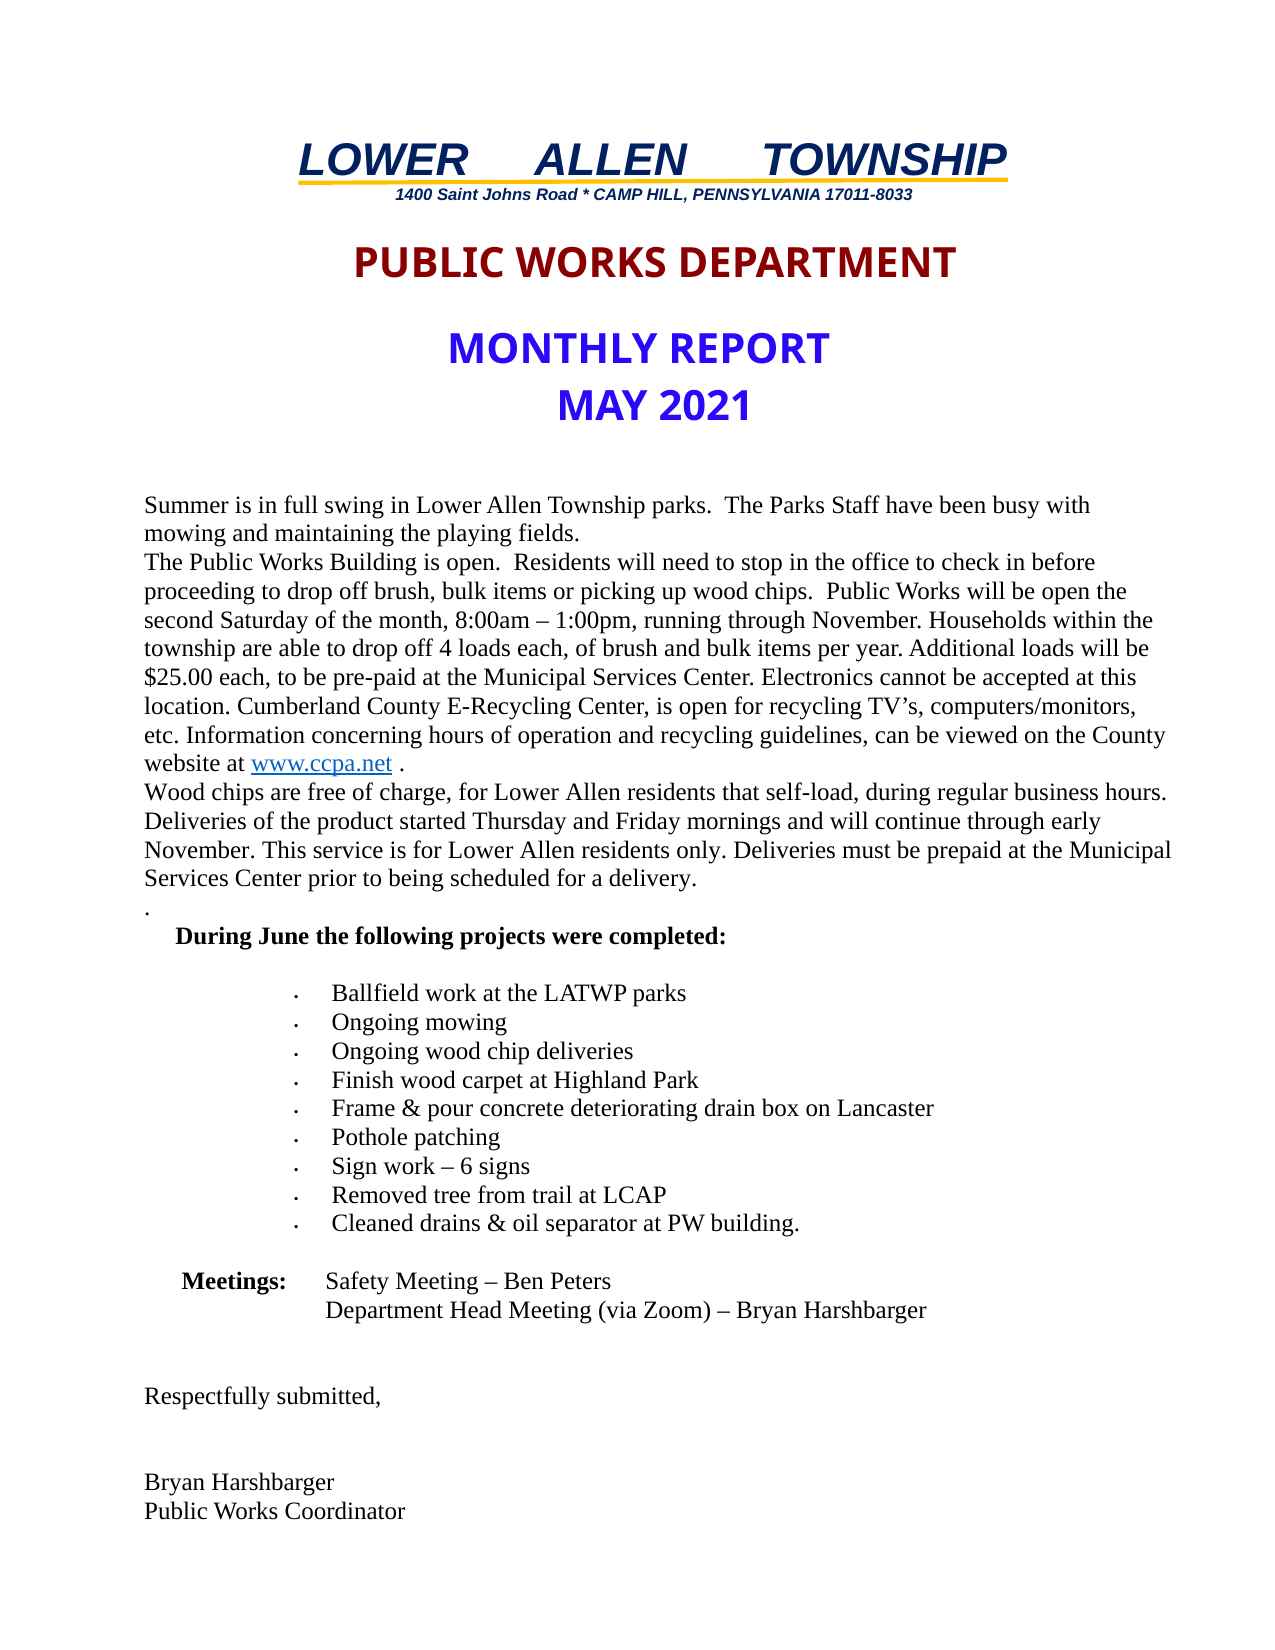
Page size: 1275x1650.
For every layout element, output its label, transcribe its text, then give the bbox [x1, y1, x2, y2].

list Ongoing wood chip deliveries [294, 1036, 1166, 1065]
text LOWER ALLEN TOWNSHIP [144, 132, 1166, 185]
list Frame & pour concrete deteriorating drain box on Lancaster [294, 1093, 1166, 1122]
text . [144, 892, 1174, 921]
list Ongoing mowing [294, 1007, 1166, 1036]
text Respectfully submitted, [144, 1381, 1166, 1410]
text Department Head Meeting (via Zoom) – Bryan Harshbarger [144, 1295, 1166, 1323]
text The Public Works Building is open. Residents will need to stop in the office to check in before proceeding to drop off brush, bulk items or picking up wood chips. Public Works will be open the second Saturday of the month, 8:00am – 1:00pm, running through November. Households within the township are able to drop off 4 loads each, of brush and bulk items per year. Additional loads will be $25.00 each, to be pre-paid at the Municipal Services Center. Electronics cannot be accepted at this location. Cumberland County E-Recycling Center, is open for recycling TV’s, computers/monitors, etc. Information concerning hours of operation and recycling guidelines, can be viewed on the County website at www.ccpa.net . [144, 547, 1174, 777]
text Wood chips are free of charge, for Lower Allen residents that self-load, during regular business hours. Deliveries of the product started Thursday and Friday mornings and will continue through early November. This service is for Lower Allen residents only. Deliveries must be prepaid at the Municipal Services Center prior to being scheduled for a delivery. [144, 777, 1174, 892]
text During June the following projects were completed: [144, 921, 1166, 950]
text Meetings: Safety Meeting – Ben Peters [144, 1266, 1166, 1295]
text Public Works Coordinator [144, 1496, 1166, 1525]
list Finish wood carpet at Highland Park [294, 1065, 1166, 1093]
text MAY 2021 [144, 375, 1166, 432]
text Bryan Harshbarger [144, 1467, 1166, 1496]
text Summer is in full swing in Lower Allen Township parks. The Parks Staff have been busy with mowing and maintaining the playing fields. [144, 490, 1174, 547]
text 1400 Saint Johns Road * CAMP HILL, PENNSYLVANIA 17011-8033 [144, 185, 1166, 204]
text PUBLIC WORKS DEPARTMENT [144, 233, 1166, 290]
list Sign work – 6 signs [294, 1151, 1166, 1180]
list Removed tree from trail at LCAP [294, 1180, 1166, 1208]
list Cleaned drains & oil separator at PW building. [294, 1208, 1166, 1237]
list Pothole patching [294, 1122, 1166, 1151]
list Ballfield work at the LATWP parks [294, 978, 1166, 1007]
text MONTHLY REPORT [144, 319, 1166, 375]
